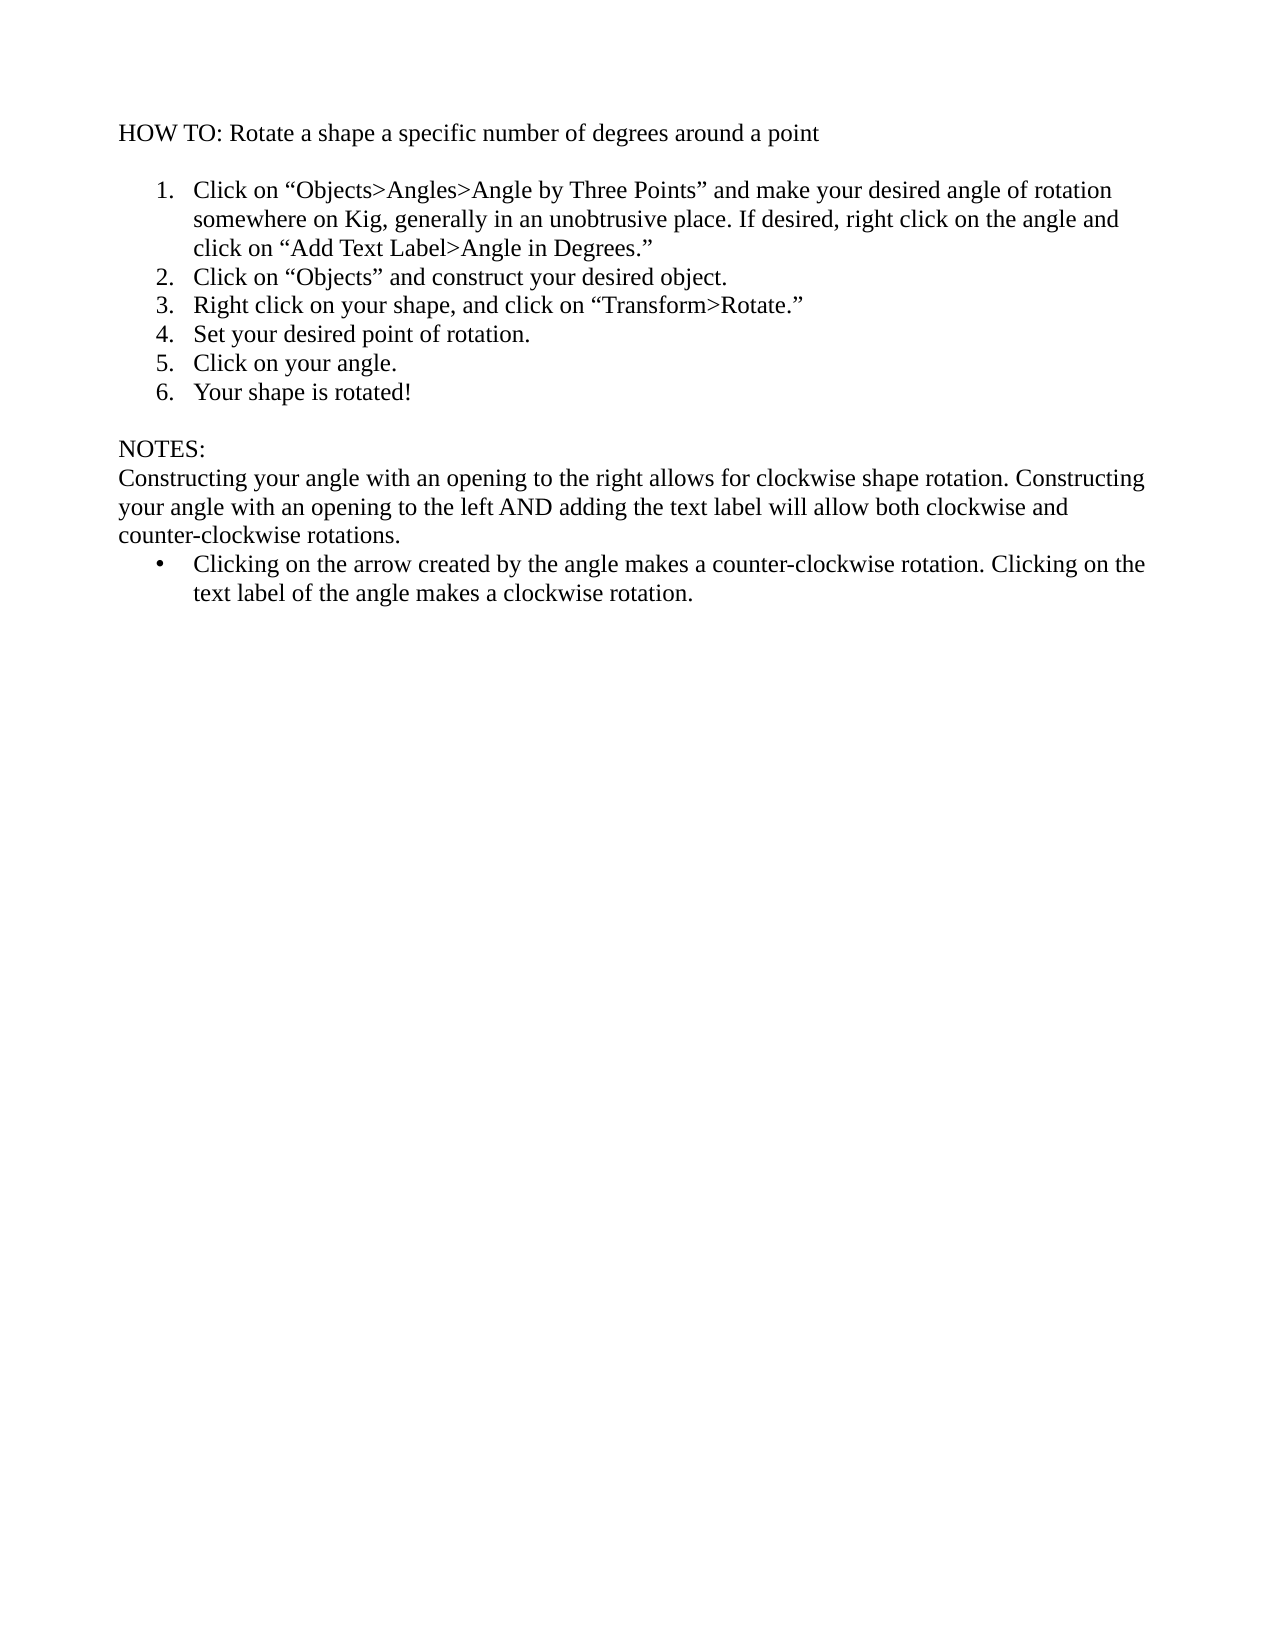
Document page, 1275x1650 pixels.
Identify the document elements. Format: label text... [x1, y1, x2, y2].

list Clicking on the arrow created by the angle makes a counter-clockwise rotation. Clicking on the text label of the angle makes a clockwise rotation. [156, 549, 1157, 607]
text Constructing your angle with an opening to the right allows for clockwise shape rotation. Constructing your angle with an opening to the left AND adding the text label will allow both clockwise and counter-clockwise rotations. [118, 463, 1157, 549]
list Click on “Objects>Angles>Angle by Three Points” and make your desired angle of rotation somewhere on Kig, generally in an unobtrusive place. If desired, right click on the angle and click on “Add Text Label>Angle in Degrees.” [156, 176, 1157, 262]
list Set your desired point of rotation. [156, 319, 1157, 348]
list Click on your angle. [156, 348, 1157, 377]
list Your shape is rotated! [156, 377, 1157, 406]
text NOTES: [118, 434, 1157, 463]
list Click on “Objects” and construct your desired object. [156, 262, 1157, 291]
text HOW TO: Rotate a shape a specific number of degrees around a point [118, 118, 1157, 147]
list Right click on your shape, and click on “Transform>Rotate.” [156, 291, 1157, 319]
